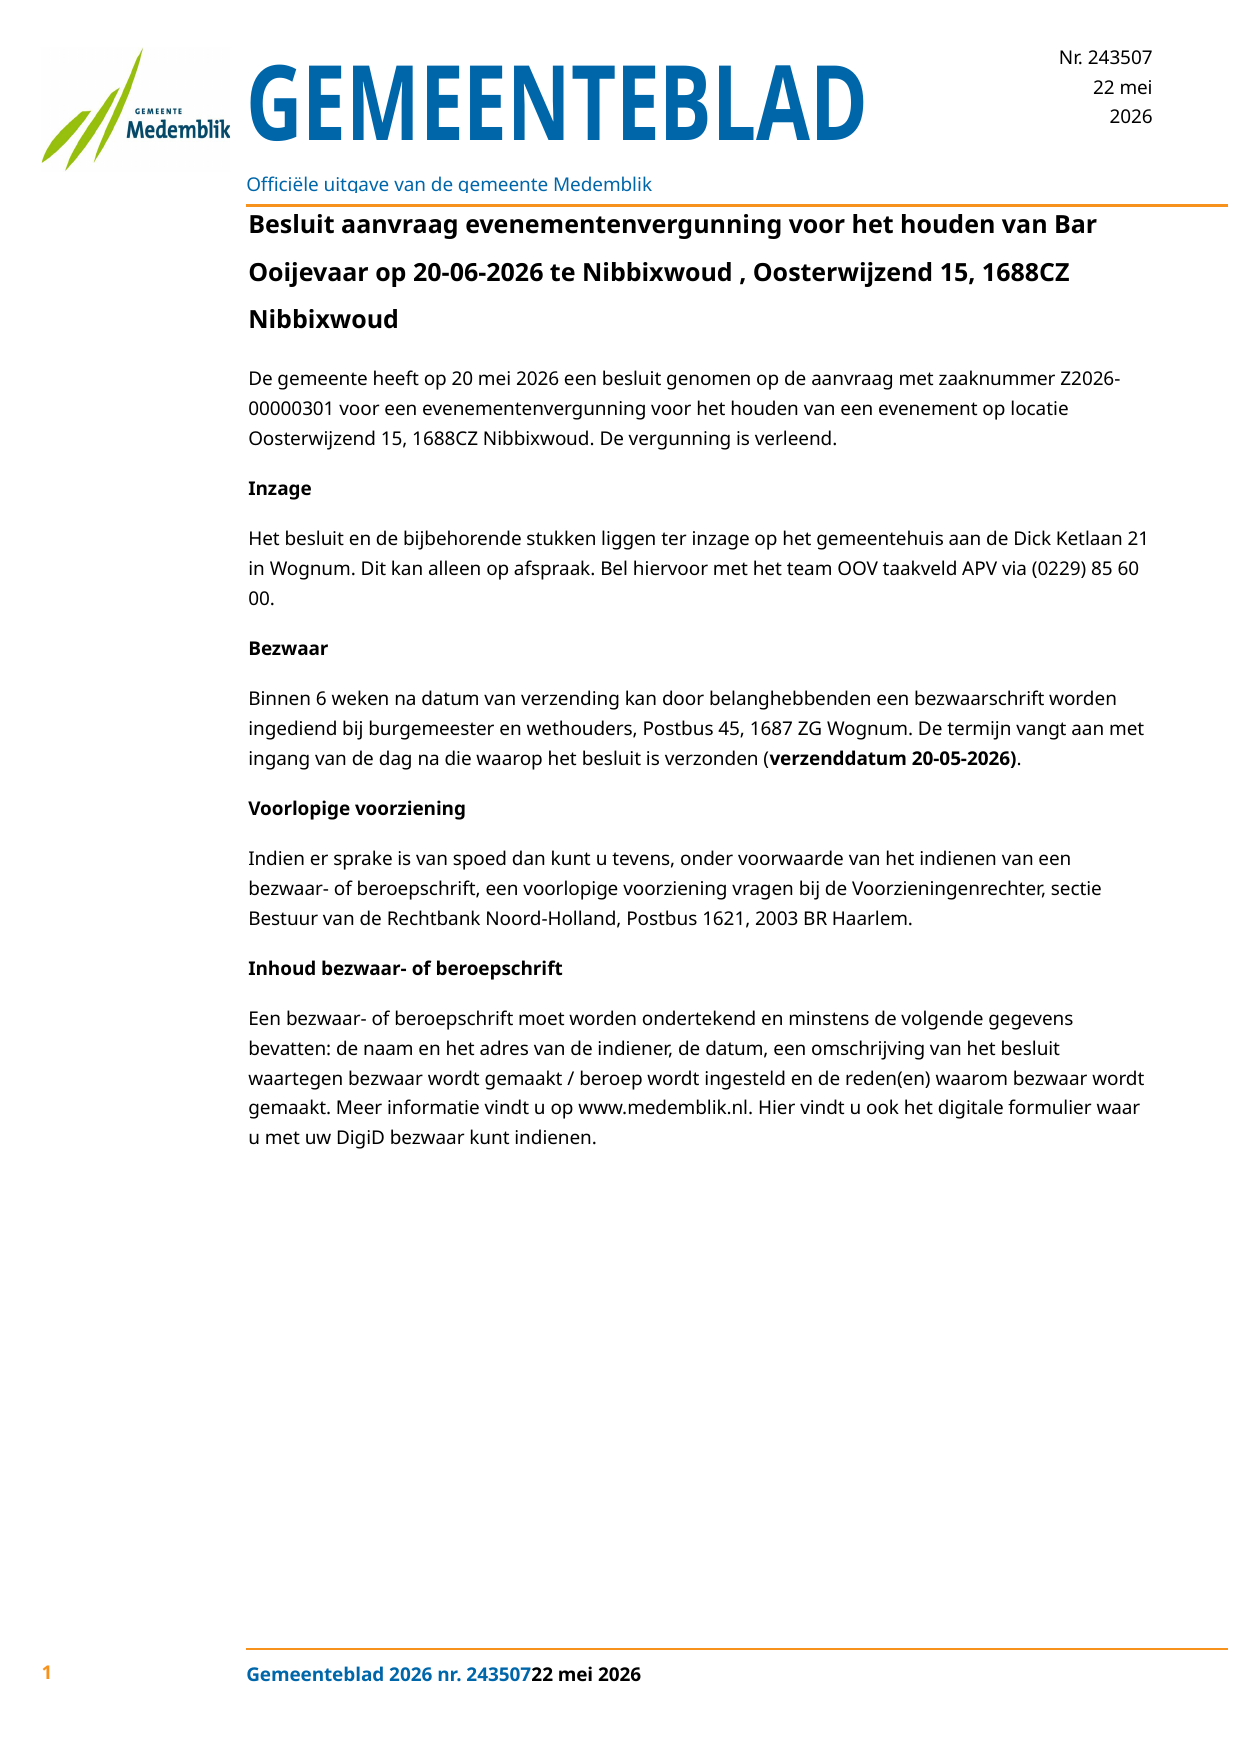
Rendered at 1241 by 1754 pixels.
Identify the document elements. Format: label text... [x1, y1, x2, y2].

picture [41, 47, 231, 172]
text Een bezwaar- of beroepschrift moet worden ondertekend en minstens de volgende gegevens bevatten: de naam en het adres van de indiener, de datum, een omschrijving van het besluit waartegen bezwaar wordt gemaakt / beroep wordt ingesteld en de reden(en) waarom bezwaar wordt gemaakt. Meer informatie vindt u op www.medemblik.nl. Hier vindt u ook het digitale formulier waar u met uw DigiD bezwaar kunt indienen. [248, 1006, 1152, 1149]
text De gemeente heeft op 20 mei 2026 een besluit genomen op de aanvraag met zaaknummer Z2026-00000301 voor een evenementenvergunning voor het houden van een evenement op locatie Oosterwijzend 15, 1688CZ Nibbixwoud. De vergunning is verleend. [248, 366, 1152, 450]
text Inzage [248, 475, 1152, 501]
text Bezwaar [248, 635, 1152, 661]
text Indien er sprake is van spoed dan kunt u tevens, onder voorwaarde van het indienen van een bezwaar- of beroepschrift, een voorlopige voorziening vragen bij de Voorzieningenrechter, sectie Bestuur van de Rechtbank Noord-Holland, Postbus 1621, 2003 BR Haarlem. [248, 846, 1152, 930]
text Voorlopige voorziening [248, 795, 1152, 821]
text Binnen 6 weken na datum van verzending kan door belanghebbenden een bezwaarschrift worden ingediend bij burgemeester en wethouders, Postbus 45, 1687 ZG Wognum. De termijn vangt aan met ingang van de dag na die waarop het besluit is verzonden (verzenddatum 20-05-2026). [248, 686, 1152, 770]
text Het besluit en de bijbehorende stukken liggen ter inzage op het gemeentehuis aan de Dick Ketlaan 21 in Wognum. Dit kan alleen op afspraak. Bel hiervoor met het team OOV taakveld APV via (0229) 85 60 00. [248, 526, 1152, 610]
text Besluit aanvraag evenementenvergunning voor het houden van Bar Ooijevaar op 20-06-2026 te Nibbixwoud , Oosterwijzend 15, 1688CZ Nibbixwoud [248, 207, 1152, 336]
text Inhoud bezwaar- of beroepschrift [248, 955, 1152, 981]
